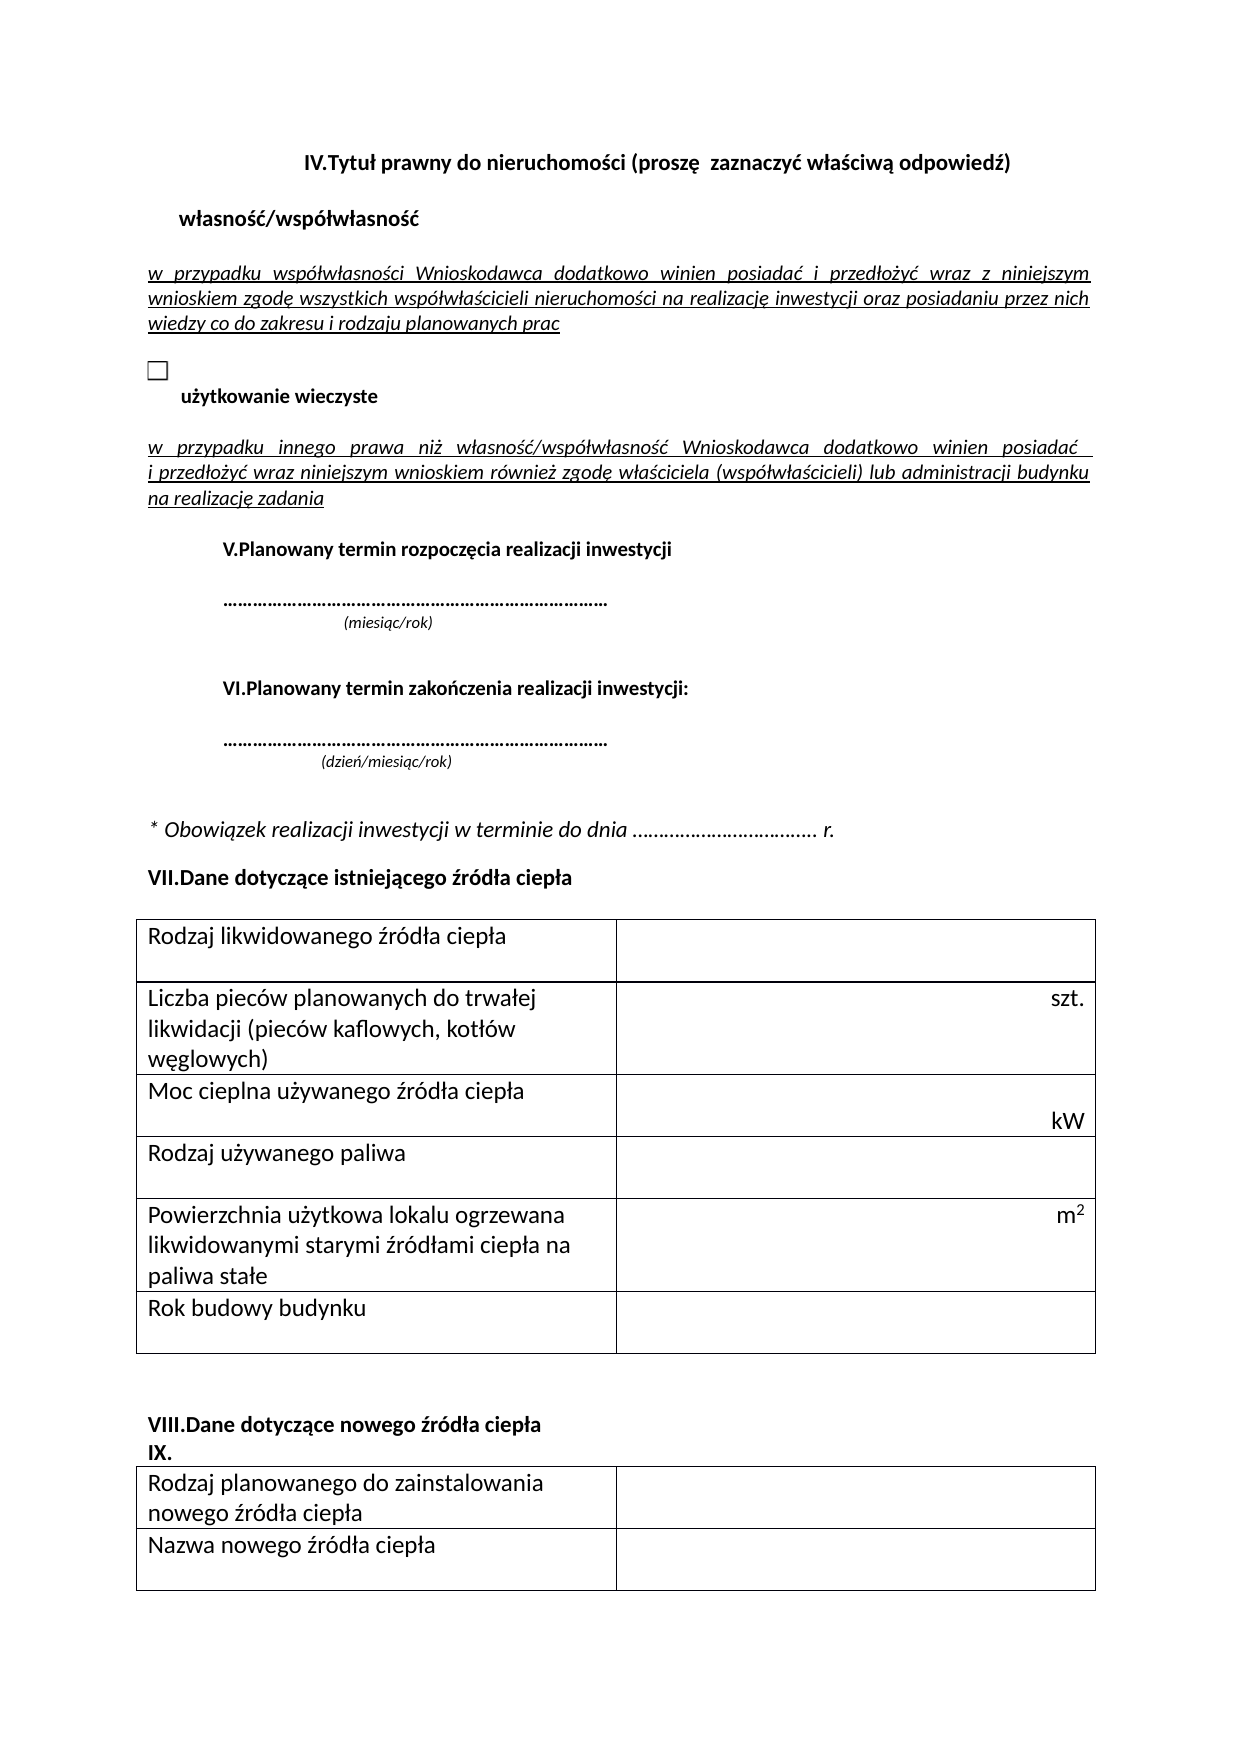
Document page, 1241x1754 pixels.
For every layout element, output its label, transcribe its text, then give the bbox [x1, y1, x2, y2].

table_cell [617, 1292, 1095, 1353]
text (dzień/miesiąc/rok) [148, 752, 1093, 772]
table_header [617, 920, 1095, 981]
table_cell Liczba pieców planowanych do trwałej likwidacji (pieców kaflowych, kotłów węglowych) [137, 983, 616, 1074]
text i przedłożyć wraz niniejszym wnioskiem również zgodę właściciela (współwłaścicieli) lub administracji budynku na realizację zadania [148, 457, 1093, 510]
table_cell Rok budowy budynku [137, 1292, 616, 1353]
list Planowany termin rozpoczęcia realizacji inwestycji [223, 536, 1093, 561]
text użytkowanie wieczyste [148, 383, 1093, 409]
table_cell Rodzaj używanego paliwa [137, 1137, 616, 1198]
table_header Rodzaj likwidowanego źródła ciepła [137, 920, 616, 981]
table_cell Powierzchnia użytkowa lokalu ogrzewana likwidowanymi starymi źródłami ciepła na paliwa stałe [137, 1199, 616, 1291]
list Planowany termin zakończenia realizacji inwestycji: [223, 675, 1093, 701]
table_cell szt. [617, 983, 1095, 1074]
list Dane dotyczące nowego źródła ciepła [148, 1410, 1093, 1438]
text * Obowiązek realizacji inwestycji w terminie do dnia …………………………….. r. [148, 815, 1093, 843]
list Dane dotyczące istniejącego źródła ciepła [148, 863, 1093, 891]
list …………………………………………………………………… [223, 587, 1093, 612]
text w przypadku innego prawa niż własność/współwłasność Wnioskodawca dodatkowo winien posiadać [148, 434, 1093, 456]
table_header Rodzaj planowanego do zainstalowania nowego źródła ciepła [137, 1467, 616, 1528]
table_cell [617, 1137, 1095, 1198]
table_header [617, 1467, 1095, 1528]
list Tytuł prawny do nieruchomości (proszę zaznaczyć właściwą odpowiedź) [223, 148, 1093, 176]
table_cell m2 [617, 1199, 1095, 1291]
list …………………………………………………………………… [223, 726, 1093, 752]
table_cell Nazwa nowego źródła ciepła [137, 1529, 616, 1590]
table_cell kW [617, 1075, 1095, 1136]
text (miesiąc/rok) [148, 612, 1093, 632]
text własność/współwłasność [148, 204, 1093, 232]
text w przypadku współwłasności Wnioskodawca dodatkowo winien posiadać i przedłożyć wraz z niniejszym wnioskiem zgodę wszystkich współwłaścicieli nieruchomości na realizację inwestycji oraz posiadaniu przez nich wiedzy co do zakresu i rodzaju planowanych prac [148, 260, 1093, 336]
table_cell Moc cieplna używanego źródła ciepła [137, 1075, 616, 1136]
table_cell [617, 1529, 1095, 1590]
